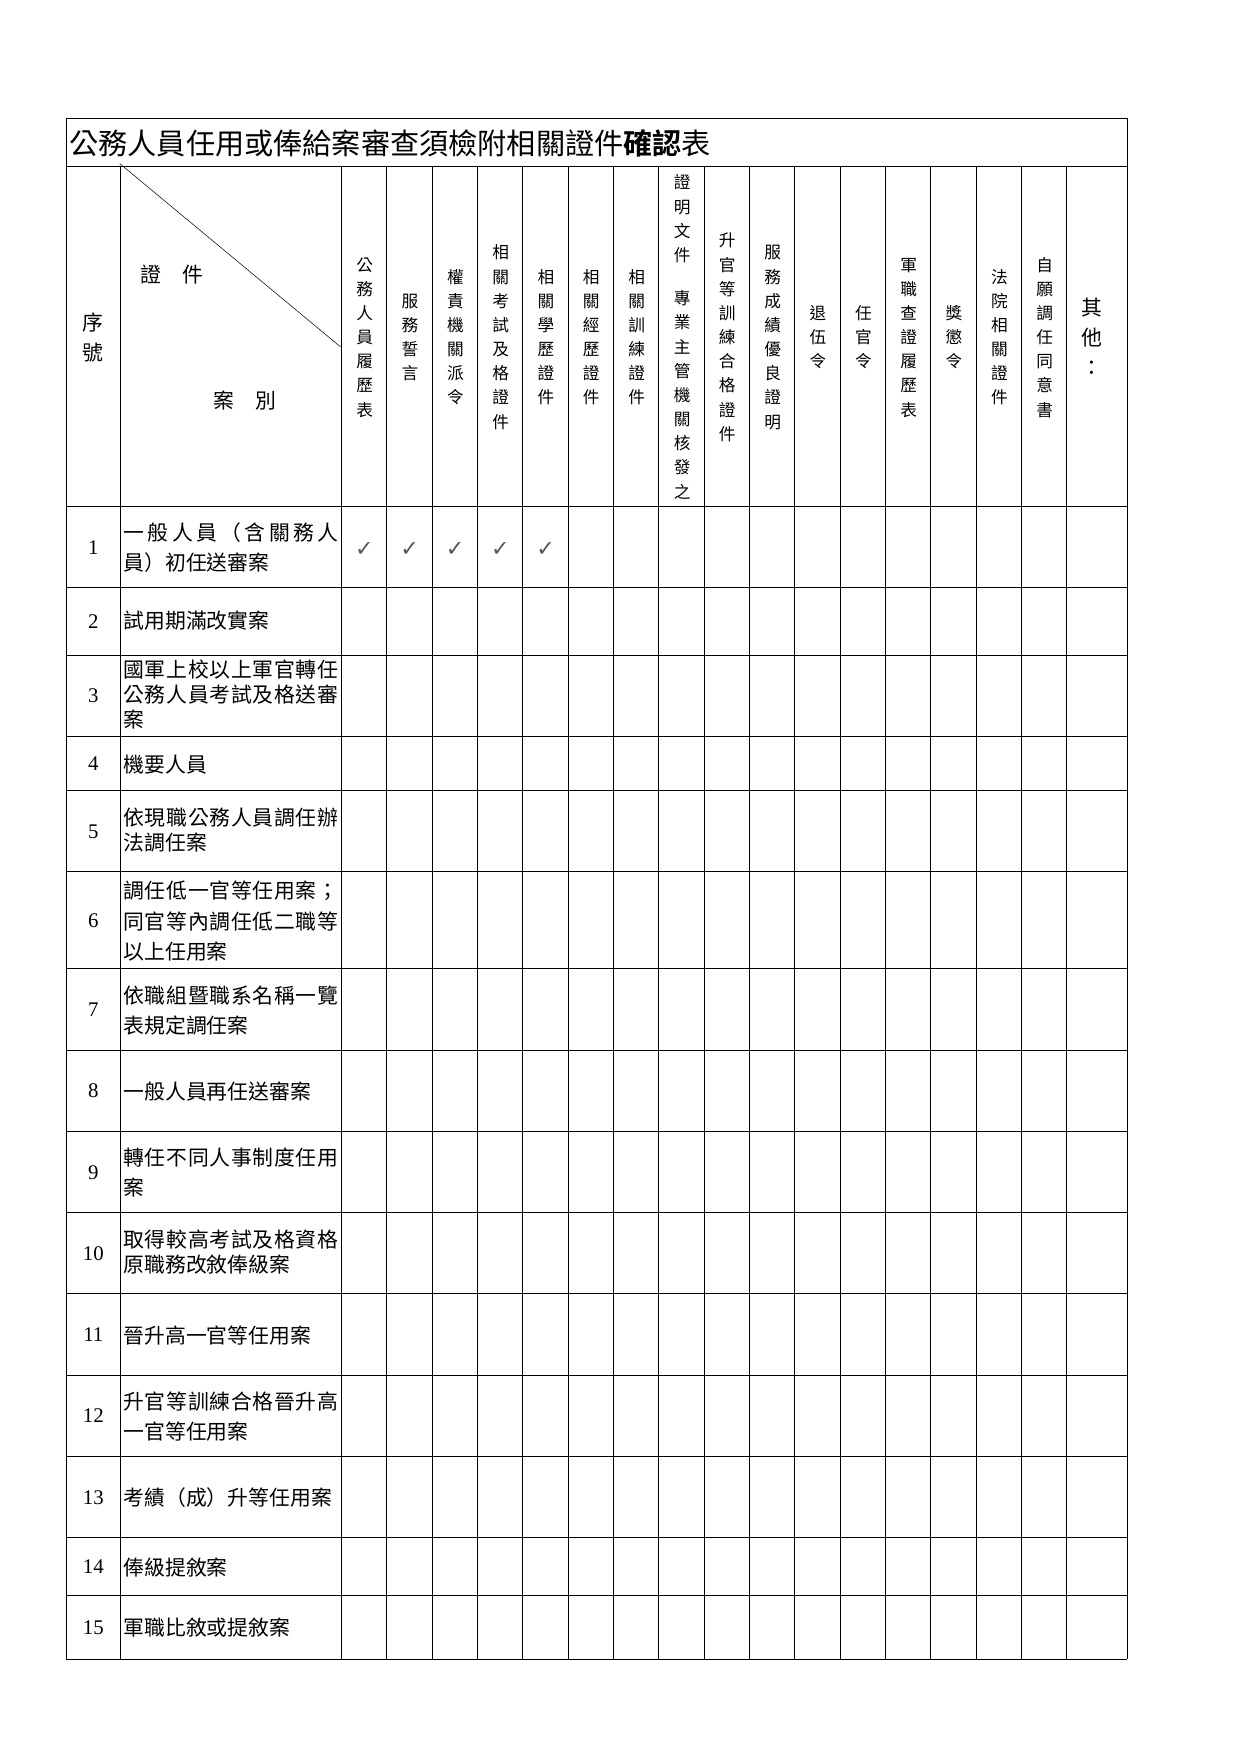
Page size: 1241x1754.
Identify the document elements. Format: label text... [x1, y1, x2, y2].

table_cell [977, 656, 1021, 736]
table_cell [795, 507, 840, 587]
table_cell [886, 737, 930, 790]
table_cell [614, 1213, 658, 1293]
table_cell [1067, 1457, 1127, 1537]
table_cell [387, 1051, 432, 1131]
table_cell [931, 791, 976, 871]
table_cell [886, 1213, 930, 1293]
table_cell [478, 588, 522, 654]
table_cell [977, 1457, 1021, 1537]
table_cell [977, 872, 1021, 968]
table_cell [659, 656, 704, 736]
table_cell [977, 1376, 1021, 1456]
table_cell 8 [67, 1051, 120, 1131]
table_cell [750, 737, 794, 790]
table_cell [1022, 1051, 1066, 1131]
table_cell [886, 872, 930, 968]
table_cell [705, 872, 749, 968]
table_cell [977, 1132, 1021, 1212]
table_cell [750, 969, 794, 1049]
table_cell 3 [67, 656, 120, 736]
table_cell [433, 1538, 477, 1594]
table_cell [750, 1294, 794, 1374]
table_cell [433, 791, 477, 871]
table_cell [569, 791, 613, 871]
table_cell [750, 656, 794, 736]
table_cell [1022, 1596, 1066, 1659]
table_cell [433, 1132, 477, 1212]
table_cell [841, 737, 885, 790]
table_cell 國軍上校以上軍官轉任公務人員考試及格送審案 [121, 656, 341, 736]
table_cell [705, 1213, 749, 1293]
table_cell [659, 872, 704, 968]
table_cell [705, 507, 749, 587]
table_cell [977, 1294, 1021, 1374]
table_cell [705, 1596, 749, 1659]
table_cell [433, 1294, 477, 1374]
table_cell [659, 1457, 704, 1537]
table_cell [659, 1596, 704, 1659]
table_cell [523, 656, 568, 736]
table_cell [342, 588, 386, 654]
table_cell [750, 791, 794, 871]
table_cell [931, 1596, 976, 1659]
table_cell [387, 1457, 432, 1537]
table_cell [614, 737, 658, 790]
table_cell [1067, 1294, 1127, 1374]
table_cell [523, 1294, 568, 1374]
table_cell [886, 791, 930, 871]
table_cell [1022, 1213, 1066, 1293]
table_cell [705, 791, 749, 871]
table_cell [342, 1051, 386, 1131]
table_cell [841, 1596, 885, 1659]
table_cell [977, 1596, 1021, 1659]
table_cell [750, 588, 794, 654]
table_cell [705, 656, 749, 736]
table_cell [614, 1538, 658, 1594]
table_cell 5 [67, 791, 120, 871]
table_cell [931, 1132, 976, 1212]
table_cell [795, 656, 840, 736]
table_cell [886, 1294, 930, 1374]
table_cell [478, 1538, 522, 1594]
table_cell [614, 1457, 658, 1537]
table_cell 一般人員（含關務人員）初任送審案 [121, 507, 341, 587]
table_cell 6 [67, 872, 120, 968]
table_cell [795, 737, 840, 790]
table_cell [569, 1294, 613, 1374]
table_cell [342, 1596, 386, 1659]
table_cell [841, 1538, 885, 1594]
table_cell [931, 1457, 976, 1537]
table_cell [931, 1051, 976, 1131]
table_cell 10 [67, 1213, 120, 1293]
table_cell [705, 737, 749, 790]
table_cell [433, 1213, 477, 1293]
table_cell [750, 1213, 794, 1293]
table_cell [569, 1132, 613, 1212]
table_cell [705, 1051, 749, 1131]
table_cell [795, 588, 840, 654]
table_cell [1067, 872, 1127, 968]
table_cell [931, 656, 976, 736]
table_cell [433, 872, 477, 968]
table_cell [705, 969, 749, 1049]
table_cell [931, 507, 976, 587]
table_cell [841, 1457, 885, 1537]
table_cell [931, 1376, 976, 1456]
table_cell [931, 588, 976, 654]
table_cell [614, 1132, 658, 1212]
table_cell [523, 791, 568, 871]
table_cell 升官等訓練合格晉升高一官等任用案 [121, 1376, 341, 1456]
table_cell [1022, 507, 1066, 587]
table_cell [931, 1538, 976, 1594]
table_cell [795, 1213, 840, 1293]
table_cell 相關訓練證件 [614, 167, 658, 506]
table_cell [795, 872, 840, 968]
table_cell [931, 969, 976, 1049]
table_cell [931, 872, 976, 968]
table_cell [1067, 737, 1127, 790]
table_cell [1022, 737, 1066, 790]
table_cell 7 [67, 969, 120, 1049]
table_cell [841, 791, 885, 871]
table_cell [1022, 1294, 1066, 1374]
table_cell [478, 656, 522, 736]
table_cell [1067, 1376, 1127, 1456]
table_cell 俸級提敘案 [121, 1538, 341, 1594]
table_cell [659, 1213, 704, 1293]
table_cell [523, 1213, 568, 1293]
table_cell [886, 1132, 930, 1212]
table_cell [931, 737, 976, 790]
table_cell [1067, 791, 1127, 871]
table_cell [478, 1213, 522, 1293]
table_cell [342, 1213, 386, 1293]
table_cell [614, 1376, 658, 1456]
table_cell [478, 1132, 522, 1212]
table_cell [387, 1596, 432, 1659]
table_cell [342, 1376, 386, 1456]
table_cell 調任低一官等任用案；同官等內調任低二職等以上任用案 [121, 872, 341, 968]
table_cell [795, 1538, 840, 1594]
table_cell [614, 588, 658, 654]
table_cell [659, 588, 704, 654]
table_cell [841, 507, 885, 587]
table_cell [705, 1538, 749, 1594]
table_cell [1022, 1538, 1066, 1594]
table_cell [433, 737, 477, 790]
table_cell [659, 1376, 704, 1456]
table_cell 法院相關證件 [977, 167, 1021, 506]
table_cell [977, 507, 1021, 587]
table_cell 一般人員再任送審案 [121, 1051, 341, 1131]
table_cell [1067, 1596, 1127, 1659]
table_cell 晉升高一官等任用案 [121, 1294, 341, 1374]
table_cell [705, 1132, 749, 1212]
table_header 公務人員任用或俸給案審查須檢附相關證件確認表 [67, 119, 1127, 166]
table_cell [659, 1051, 704, 1131]
table_cell [387, 1376, 432, 1456]
table_cell [659, 1294, 704, 1374]
table_cell [478, 969, 522, 1049]
table_cell [523, 872, 568, 968]
table_cell 公務人員履歷表 [342, 167, 386, 506]
table_cell [795, 1596, 840, 1659]
table_cell [795, 791, 840, 871]
table_cell [478, 1457, 522, 1537]
table_cell 相關經歷證件 [569, 167, 613, 506]
table_cell [569, 1376, 613, 1456]
table_cell ✓ [523, 507, 568, 587]
table_cell [342, 969, 386, 1049]
table_cell [478, 1294, 522, 1374]
table_cell [841, 872, 885, 968]
table_cell 自願調任同意書 [1022, 167, 1066, 506]
table_cell [569, 737, 613, 790]
table_cell 軍職比敘或提敘案 [121, 1596, 341, 1659]
table_cell [478, 1051, 522, 1131]
table_cell [886, 1596, 930, 1659]
table_cell [433, 1596, 477, 1659]
table_cell 12 [67, 1376, 120, 1456]
table_cell [433, 1376, 477, 1456]
table_cell [841, 1132, 885, 1212]
table_cell [795, 1132, 840, 1212]
table_cell 依職組暨職系名稱一覽表規定調任案 [121, 969, 341, 1049]
table_cell [750, 1132, 794, 1212]
table_cell [659, 969, 704, 1049]
table_cell 相關考試及格證件 [478, 167, 522, 506]
table_cell [886, 507, 930, 587]
table_cell [841, 1376, 885, 1456]
table_cell [659, 1132, 704, 1212]
table_cell [387, 1538, 432, 1594]
table_cell [523, 1538, 568, 1594]
table_cell [705, 1376, 749, 1456]
table_cell [569, 1596, 613, 1659]
table_cell 獎懲令 [931, 167, 976, 506]
table_cell [977, 1213, 1021, 1293]
table_cell [614, 791, 658, 871]
table_cell [523, 1051, 568, 1131]
table_cell [387, 1132, 432, 1212]
table_cell [977, 791, 1021, 871]
table_cell [841, 1213, 885, 1293]
table_cell 依現職公務人員調任辦法調任案 [121, 791, 341, 871]
table_cell [523, 1596, 568, 1659]
table_cell [569, 1051, 613, 1131]
table_cell [1022, 872, 1066, 968]
table_cell [342, 791, 386, 871]
table_cell 相關學歷證件 [523, 167, 568, 506]
table_cell [750, 1457, 794, 1537]
table_cell [659, 737, 704, 790]
table_cell [387, 1213, 432, 1293]
table_cell [886, 588, 930, 654]
table_cell 4 [67, 737, 120, 790]
table_cell [387, 872, 432, 968]
table_cell [1067, 1538, 1127, 1594]
table_cell 11 [67, 1294, 120, 1374]
table_cell [523, 1132, 568, 1212]
table_cell [569, 872, 613, 968]
table_cell [478, 791, 522, 871]
table_cell [977, 737, 1021, 790]
table_cell [478, 872, 522, 968]
table_cell [342, 1457, 386, 1537]
table_cell 取得較高考試及格資格原職務改敘俸級案 [121, 1213, 341, 1293]
table_cell [1022, 588, 1066, 654]
table_cell [569, 1538, 613, 1594]
table_cell [433, 588, 477, 654]
table_cell [886, 1376, 930, 1456]
table_cell [523, 1376, 568, 1456]
table_cell [1067, 1132, 1127, 1212]
table_cell 13 [67, 1457, 120, 1537]
table_cell 升官等訓練合格證件 [705, 167, 749, 506]
table_cell [931, 1213, 976, 1293]
table_cell [1067, 656, 1127, 736]
table_cell [659, 507, 704, 587]
table_cell [1067, 1051, 1127, 1131]
table_cell [886, 656, 930, 736]
table_cell [614, 1294, 658, 1374]
table_cell 服務誓言 [387, 167, 432, 506]
table_cell [478, 737, 522, 790]
table_cell [478, 1376, 522, 1456]
table_cell [750, 507, 794, 587]
table_cell [705, 1457, 749, 1537]
table_cell [886, 969, 930, 1049]
table_cell [342, 1538, 386, 1594]
table_cell 轉任不同人事制度任用案 [121, 1132, 341, 1212]
table_cell ✓ [433, 507, 477, 587]
table_cell [841, 1294, 885, 1374]
table_cell [659, 1538, 704, 1594]
table_cell 軍職查證履歷表 [886, 167, 930, 506]
table_cell [977, 1051, 1021, 1131]
table_cell [841, 969, 885, 1049]
table_cell [750, 1538, 794, 1594]
table_cell 14 [67, 1538, 120, 1594]
table_cell [705, 588, 749, 654]
table_cell [433, 969, 477, 1049]
table_cell [841, 656, 885, 736]
table_cell [569, 969, 613, 1049]
table_cell [1022, 1457, 1066, 1537]
table_cell [659, 791, 704, 871]
table_cell [977, 969, 1021, 1049]
table_cell 序 號 [67, 167, 120, 506]
table_cell [569, 1457, 613, 1537]
table_cell [750, 1596, 794, 1659]
table_cell [387, 791, 432, 871]
table_cell 15 [67, 1596, 120, 1659]
table_cell [523, 1457, 568, 1537]
table_cell [478, 1596, 522, 1659]
table_cell [387, 969, 432, 1049]
table_cell [342, 737, 386, 790]
table_cell [614, 656, 658, 736]
table_cell 證 件 案 別 [121, 167, 341, 506]
table_cell 9 [67, 1132, 120, 1212]
table_cell [433, 1457, 477, 1537]
table_cell [342, 872, 386, 968]
table_cell [342, 656, 386, 736]
table_cell [795, 1051, 840, 1131]
table_cell [342, 1294, 386, 1374]
table_cell [1022, 1132, 1066, 1212]
table_cell [795, 1457, 840, 1537]
table_cell [977, 588, 1021, 654]
table_cell [886, 1051, 930, 1131]
table_cell 2 [67, 588, 120, 654]
table_cell [1067, 1213, 1127, 1293]
table_cell [569, 588, 613, 654]
table_cell [750, 872, 794, 968]
table_cell [931, 1294, 976, 1374]
table_cell [569, 656, 613, 736]
table_cell [614, 1596, 658, 1659]
table_cell 考績（成）升等任用案 [121, 1457, 341, 1537]
table_cell [1067, 507, 1127, 587]
table_cell [1067, 588, 1127, 654]
table_cell [1022, 969, 1066, 1049]
table_cell 退伍令 [795, 167, 840, 506]
table_cell [841, 1051, 885, 1131]
table_cell [1022, 1376, 1066, 1456]
table_cell [1022, 791, 1066, 871]
table_cell [342, 1132, 386, 1212]
table_cell [1067, 969, 1127, 1049]
table_cell 試用期滿改實案 [121, 588, 341, 654]
table_cell [523, 969, 568, 1049]
table_cell [750, 1376, 794, 1456]
table_cell [750, 1051, 794, 1131]
table_cell [523, 588, 568, 654]
table_cell [841, 588, 885, 654]
table_cell [614, 872, 658, 968]
table_cell 權責機關派令 [433, 167, 477, 506]
table_cell [569, 507, 613, 587]
table_cell [795, 1376, 840, 1456]
table_cell ✓ [342, 507, 386, 587]
table_cell [977, 1538, 1021, 1594]
table_cell [614, 969, 658, 1049]
table_cell 機要人員 [121, 737, 341, 790]
table_cell [705, 1294, 749, 1374]
table_cell [569, 1213, 613, 1293]
table_cell [387, 1294, 432, 1374]
table_cell [795, 1294, 840, 1374]
table_cell [523, 737, 568, 790]
table_cell 1 [67, 507, 120, 587]
table_cell [886, 1538, 930, 1594]
table_cell ✓ [387, 507, 432, 587]
table_cell [433, 1051, 477, 1131]
table_cell [433, 656, 477, 736]
table_cell [614, 507, 658, 587]
table_cell 其他： [1067, 167, 1127, 506]
table_cell [387, 737, 432, 790]
table_cell [387, 588, 432, 654]
table_cell 任官令 [841, 167, 885, 506]
table_cell [387, 656, 432, 736]
table_cell 證明文件 專業主管機關核發之 [659, 167, 704, 506]
table_cell ✓ [478, 507, 522, 587]
table_cell [1022, 656, 1066, 736]
table_cell [886, 1457, 930, 1537]
table_cell [795, 969, 840, 1049]
table_cell 服務成績優良證明 [750, 167, 794, 506]
table_cell [614, 1051, 658, 1131]
